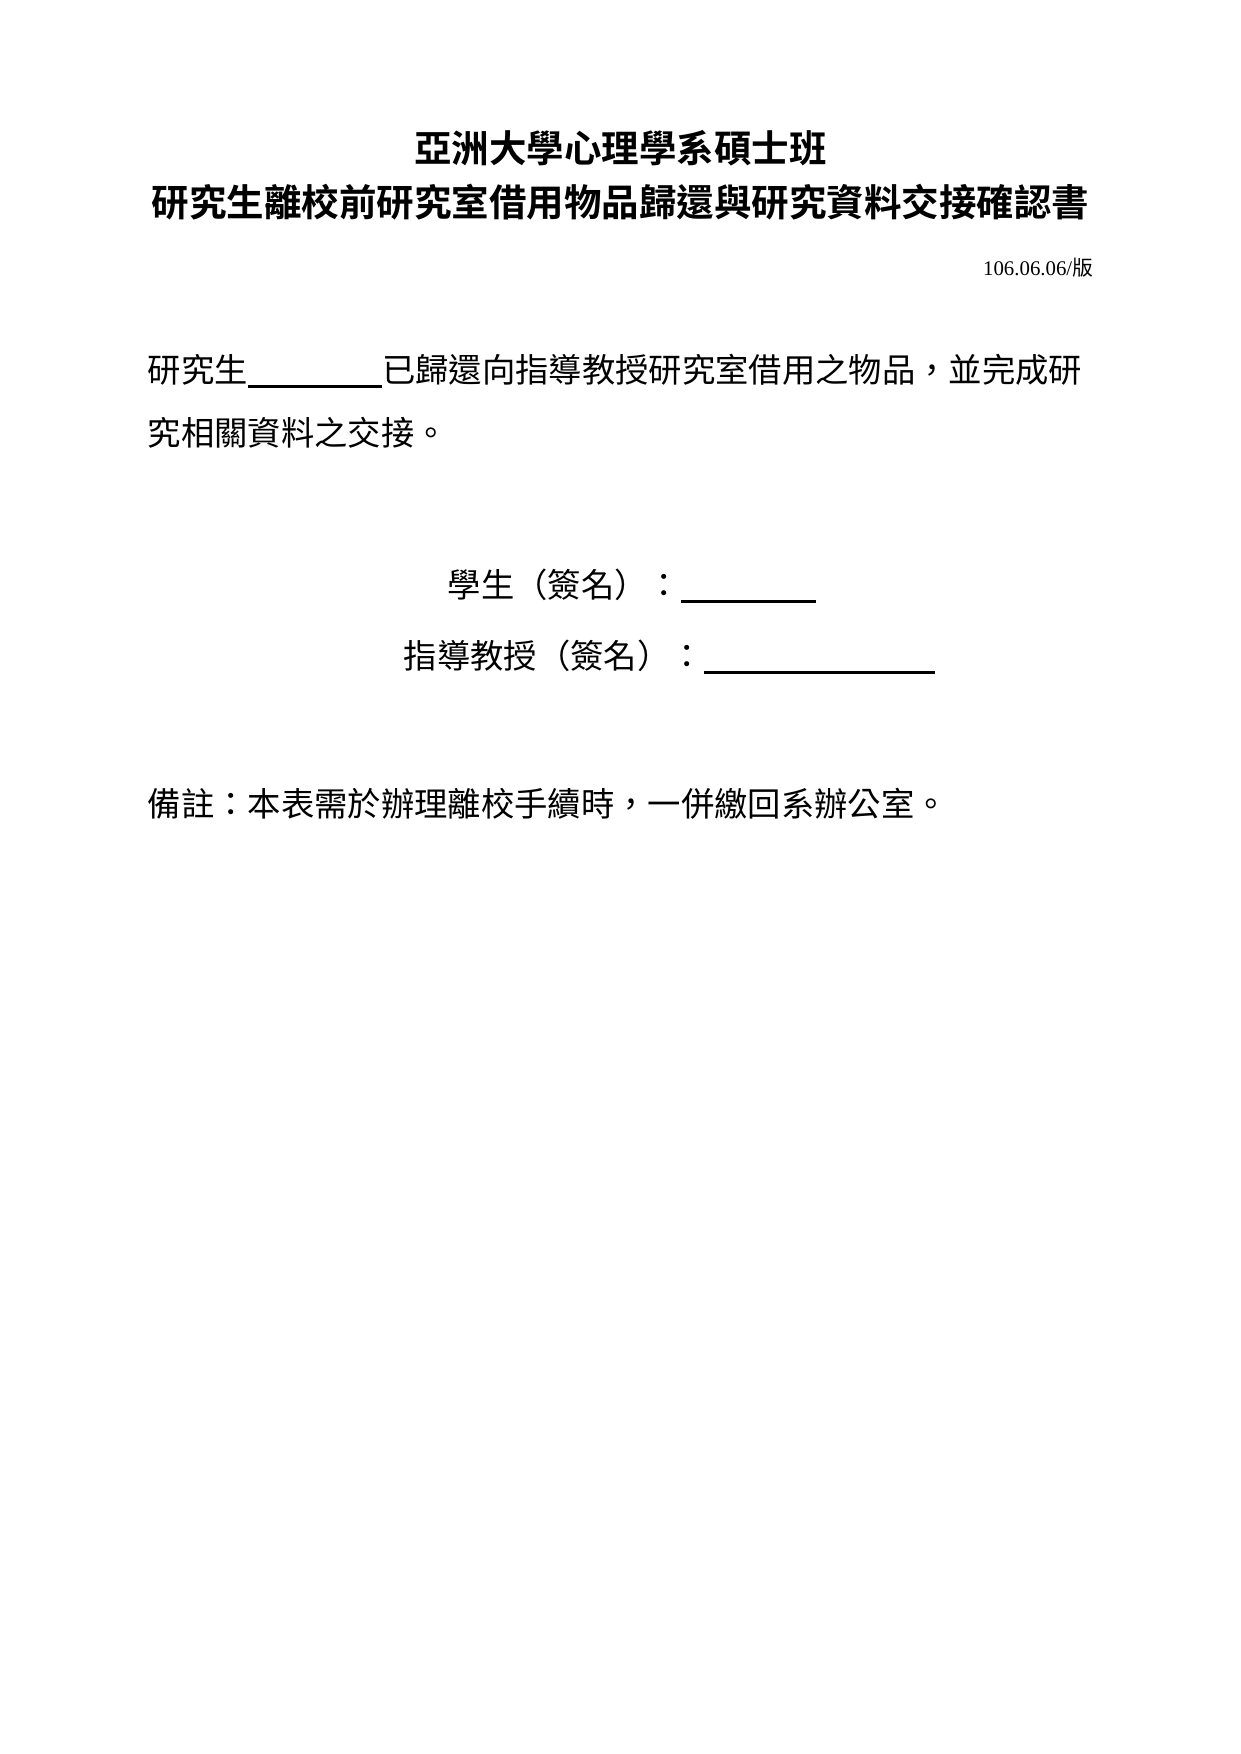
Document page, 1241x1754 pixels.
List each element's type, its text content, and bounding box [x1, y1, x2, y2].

text 備註：本表需於辦理離校手續時，一併繳回系辦公室。 [148, 778, 1093, 826]
text 106.06.06/版 [148, 251, 1093, 281]
text 指導教授（簽名）： [148, 626, 959, 678]
text 亞洲大學心理學系碩士班 [148, 118, 1093, 173]
text 研究生 已歸還向指導教授研究室借用之物品，並完成研究相關資料之交接。 [148, 329, 1093, 454]
text 研究生離校前研究室借用物品歸還與研究資料交接確認書 [148, 173, 1093, 227]
text 學生（簽名）： [148, 555, 959, 607]
